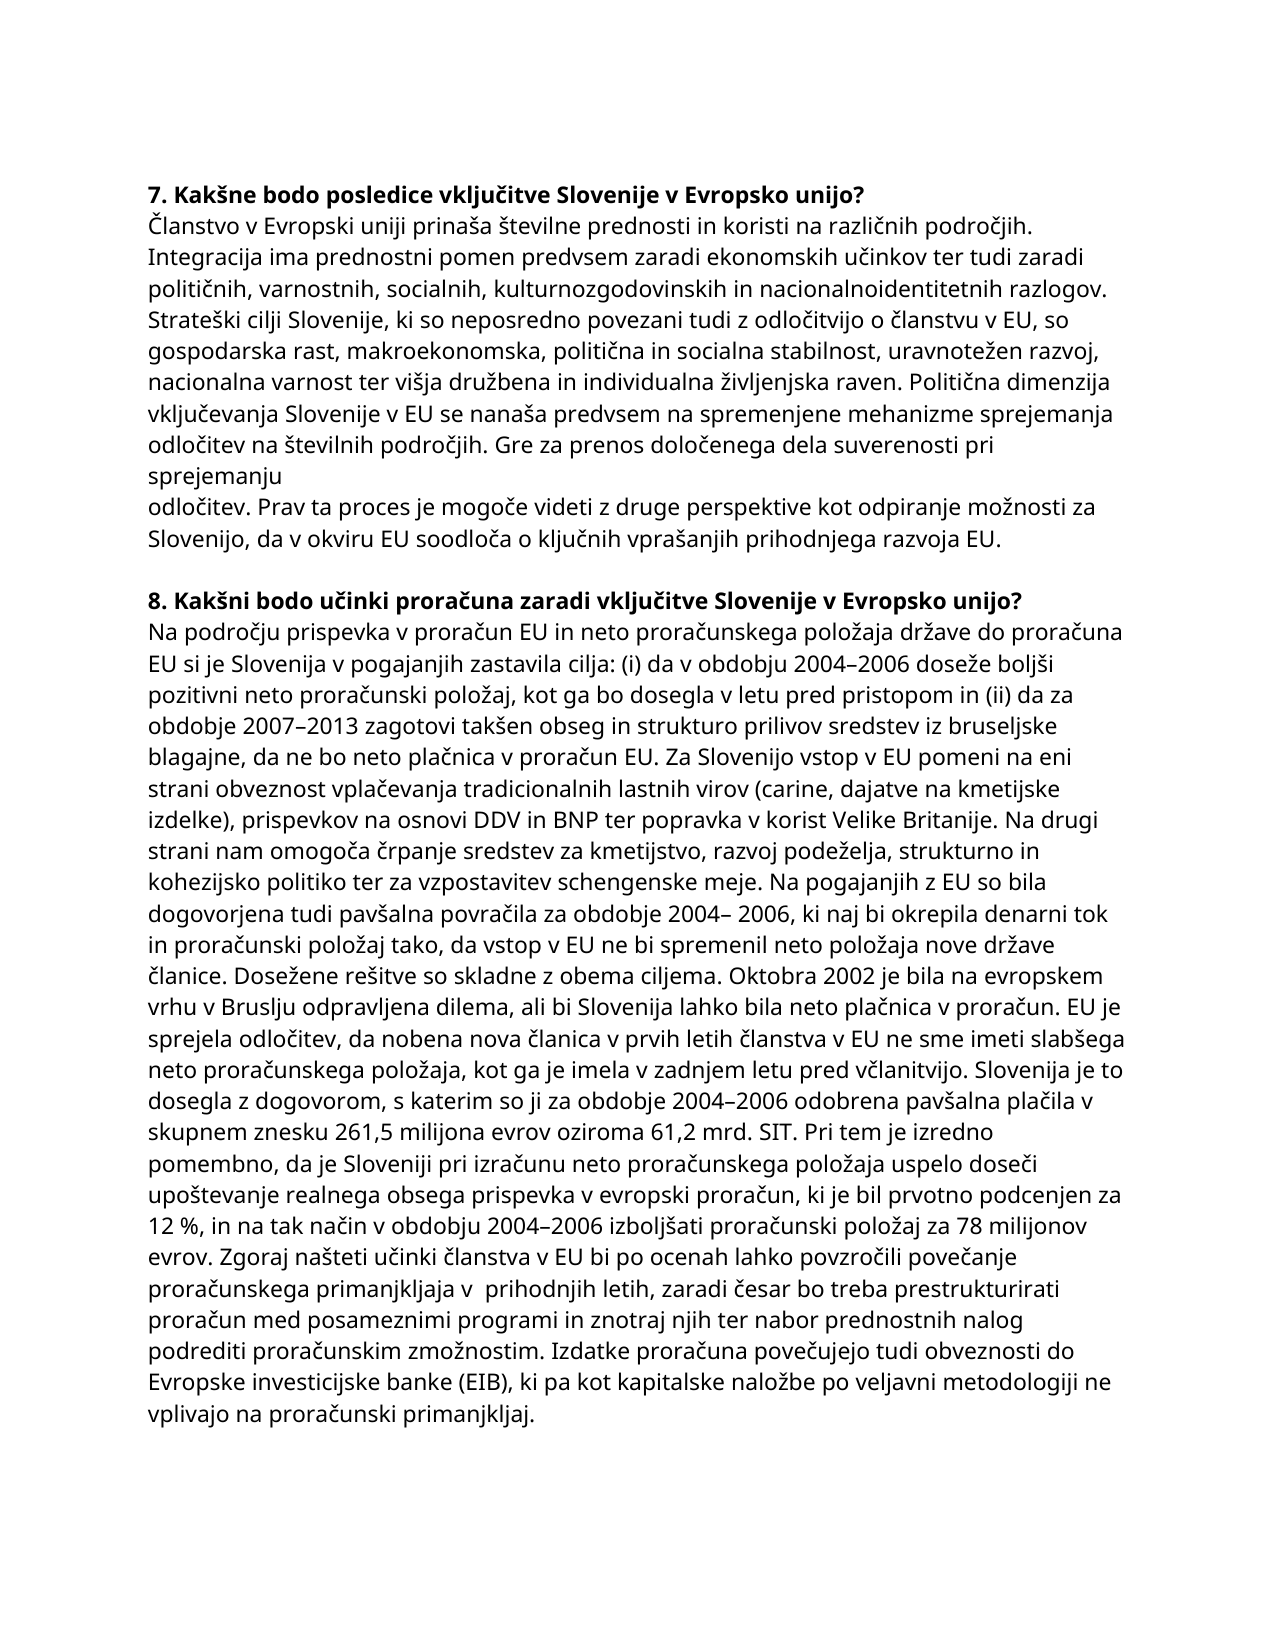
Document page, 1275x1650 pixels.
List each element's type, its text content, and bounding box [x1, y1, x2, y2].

text odločitev. Prav ta proces je mogoče videti z druge perspektive kot odpiranje možnosti za Slovenijo, da v okviru EU soodloča o ključnih vprašanjih prihodnjega razvoja EU. [148, 491, 1127, 554]
text Na področju prispevka v proračun EU in neto proračunskega položaja države do proračuna EU si je Slovenija v pogajanjih zastavila cilja: (i) da v obdobju 2004–2006 doseže boljši pozitivni neto proračunski položaj, kot ga bo dosegla v letu pred pristopom in (ii) da za obdobje 2007–2013 zagotovi takšen obseg in strukturo prilivov sredstev iz bruseljske blagajne, da ne bo neto plačnica v proračun EU. Za Slovenijo vstop v EU pomeni na eni strani obveznost vplačevanja tradicionalnih lastnih virov (carine, dajatve na kmetijske izdelke), prispevkov na osnovi DDV in BNP ter popravka v korist Velike Britanije. Na drugi strani nam omogoča črpanje sredstev za kmetijstvo, razvoj podeželja, strukturno in kohezijsko politiko ter za vzpostavitev schengenske meje. Na pogajanjih z EU so bila dogovorjena tudi pavšalna povračila za obdobje 2004– 2006, ki naj bi okrepila denarni tok in proračunski položaj tako, da vstop v EU ne bi spremenil neto položaja nove države članice. Dosežene rešitve so skladne z obema ciljema. Oktobra 2002 je bila na evropskem vrhu v Bruslju odpravljena dilema, ali bi Slovenija lahko bila neto plačnica v proračun. EU je sprejela odločitev, da nobena nova članica v prvih letih članstva v EU ne sme imeti slabšega neto proračunskega položaja, kot ga je imela v zadnjem letu pred včlanitvijo. Slovenija je to dosegla z dogovorom, s katerim so ji za obdobje 2004–2006 odobrena pavšalna plačila v skupnem znesku 261,5 milijona evrov oziroma 61,2 mrd. SIT. Pri tem je izredno pomembno, da je Sloveniji pri izračunu neto proračunskega položaja uspelo doseči upoštevanje realnega obsega prispevka v evropski proračun, ki je bil prvotno podcenjen za 12 %, in na tak način v obdobju 2004–2006 izboljšati proračunski položaj za 78 milijonov evrov. Zgoraj našteti učinki članstva v EU bi po ocenah lahko povzročili povečanje proračunskega primanjkljaja v prihodnjih letih, zaradi česar bo treba prestrukturirati proračun med posameznimi programi in znotraj njih ter nabor prednostnih nalog podrediti proračunskim zmožnostim. Izdatke proračuna povečujejo tudi obveznosti do Evropske investicijske banke (EIB), ki pa kot kapitalske naložbe po veljavni metodologiji ne vplivajo na proračunski primanjkljaj. [148, 616, 1127, 1429]
text 7. Kakšne bodo posledice vključitve Slovenije v Evropsko unijo? [148, 179, 1127, 210]
text 8. Kakšni bodo učinki proračuna zaradi vključitve Slovenije v Evropsko unijo? [148, 585, 1127, 616]
text Članstvo v Evropski uniji prinaša številne prednosti in koristi na različnih področjih. Integracija ima prednostni pomen predvsem zaradi ekonomskih učinkov ter tudi zaradi političnih, varnostnih, socialnih, kulturnozgodovinskih in nacionalnoidentitetnih razlogov. [148, 210, 1127, 304]
text Strateški cilji Slovenije, ki so neposredno povezani tudi z odločitvijo o članstvu v EU, so gospodarska rast, makroekonomska, politična in socialna stabilnost, uravnotežen razvoj, nacionalna varnost ter višja družbena in individualna življenjska raven. Politična dimenzija vključevanja Slovenije v EU se nanaša predvsem na spremenjene mehanizme sprejemanja odločitev na številnih področjih. Gre za prenos določenega dela suverenosti pri sprejemanju [148, 304, 1127, 491]
